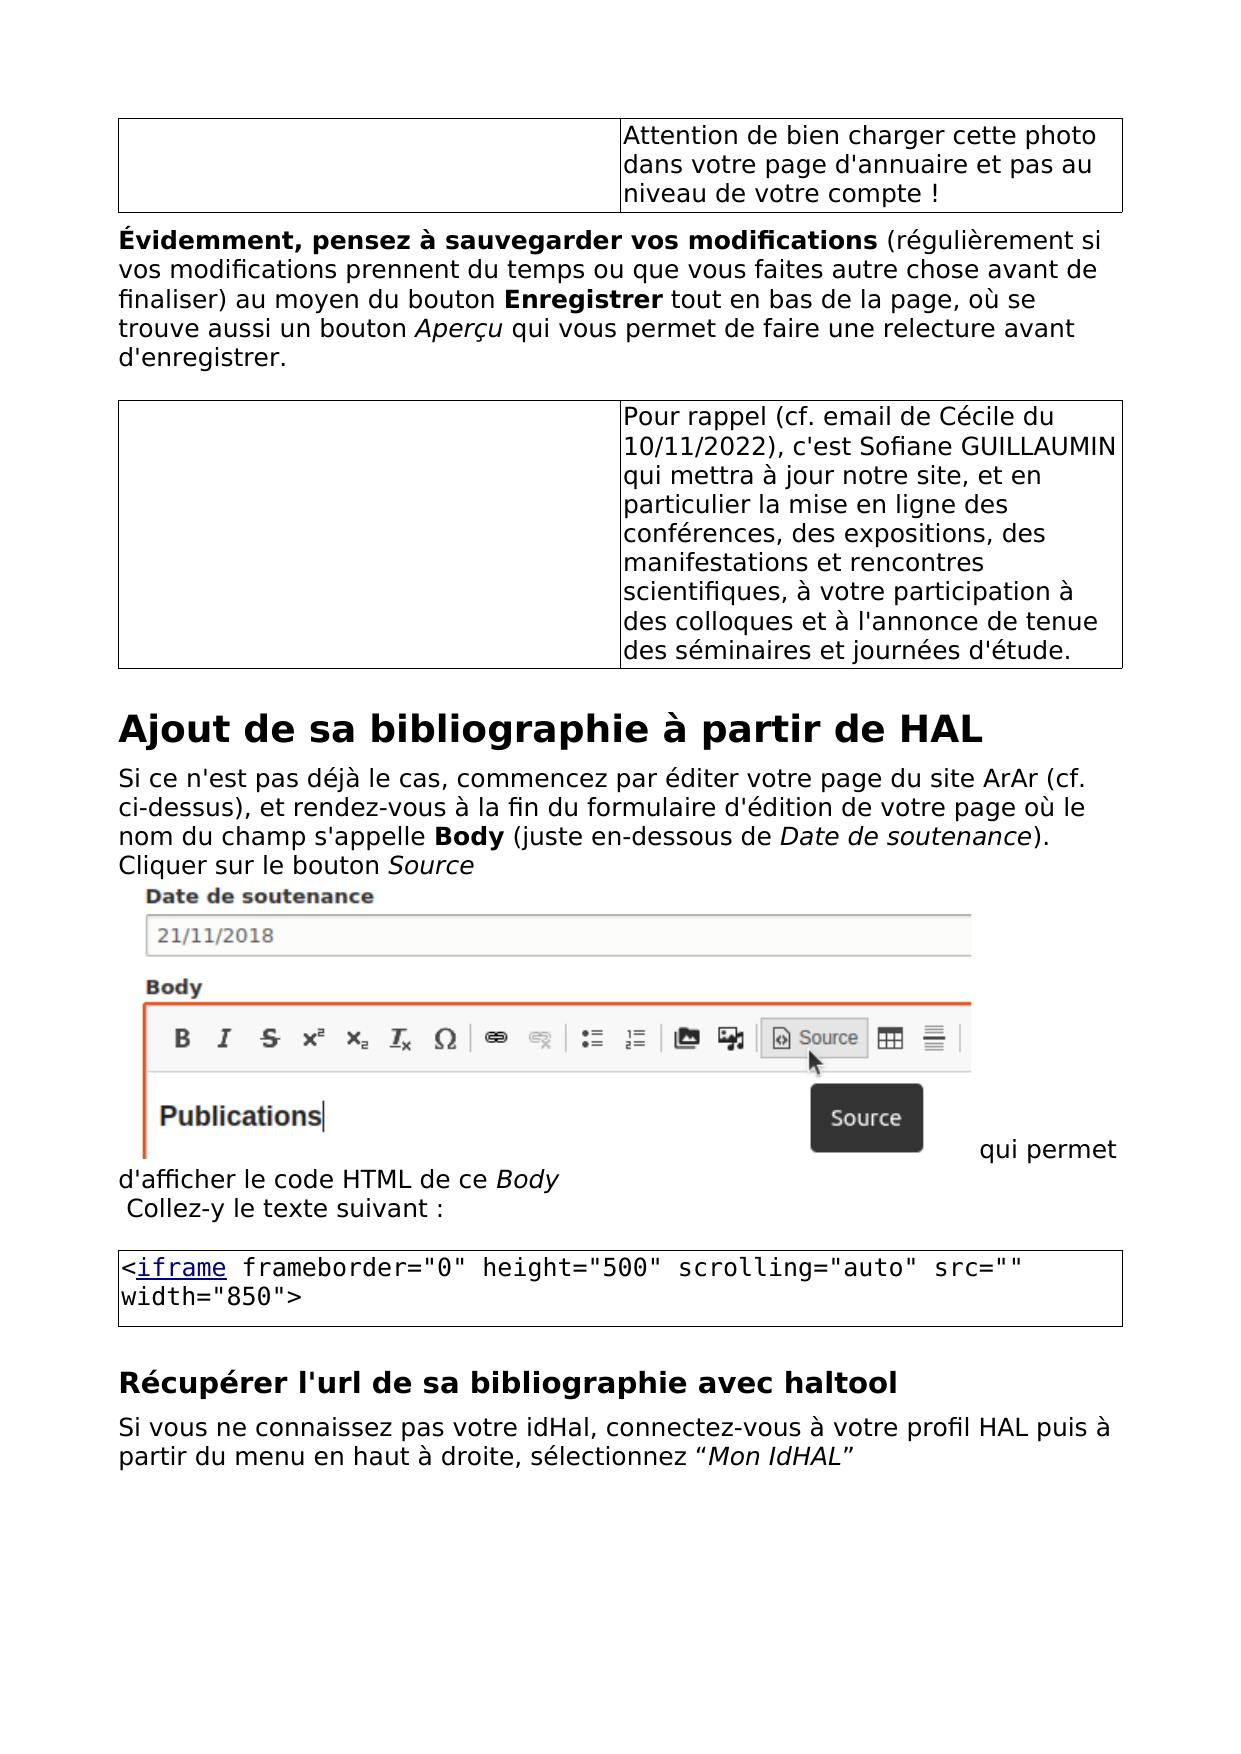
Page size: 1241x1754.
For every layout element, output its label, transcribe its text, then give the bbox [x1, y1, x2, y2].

table_header Pour rappel (cf. email de Cécile du 10/11/2022), c'est Sofiane GUILLAUMIN qui mettra à jour notre site, et en particulier la mise en ligne des conférences, des expositions, des manifestations et rencontres scientifiques, à votre participation à des colloques et à l'annonce de tenue des séminaires et journées d'étude. [621, 401, 1122, 668]
table_header [119, 119, 620, 212]
table_header [119, 401, 620, 668]
table_header <iframe frameborder="0" height="500" scrolling="auto" src="" width="850"> [119, 1251, 1122, 1326]
picture [118, 880, 972, 1159]
text Si ce n'est pas déjà le cas, commencez par éditer votre page du site ArAr (cf. ci-dessus), et rendez-vous à la fin du formulaire d'édition de votre page où le nom du champ s'appelle Body (juste en-dessous de Date de soutenance). Cliquer sur le bouton Source qui permet d'afficher le code HTML de ce Body Collez-y le texte suivant : [118, 764, 1122, 1223]
text Évidemment, pensez à sauvegarder vos modifications (régulièrement si vos modifications prennent du temps ou que vous faites autre chose avant de finaliser) au moyen du bouton Enregistrer tout en bas de la page, où se trouve aussi un bouton Aperçu qui vous permet de faire une relecture avant d'enregistrer. [118, 226, 1122, 372]
text Si vous ne connaissez pas votre idHal, connectez-vous à votre profil HAL puis à partir du menu en haut à droite, sélectionnez “Mon IdHAL” [118, 1413, 1122, 1471]
subtitle Récupérer l'url de sa bibliographie avec haltool [118, 1366, 1122, 1400]
subtitle Ajout de sa bibliographie à partir de HAL [118, 708, 1122, 752]
table_header Attention de bien charger cette photo dans votre page d'annuaire et pas au niveau de votre compte ! [621, 119, 1122, 212]
